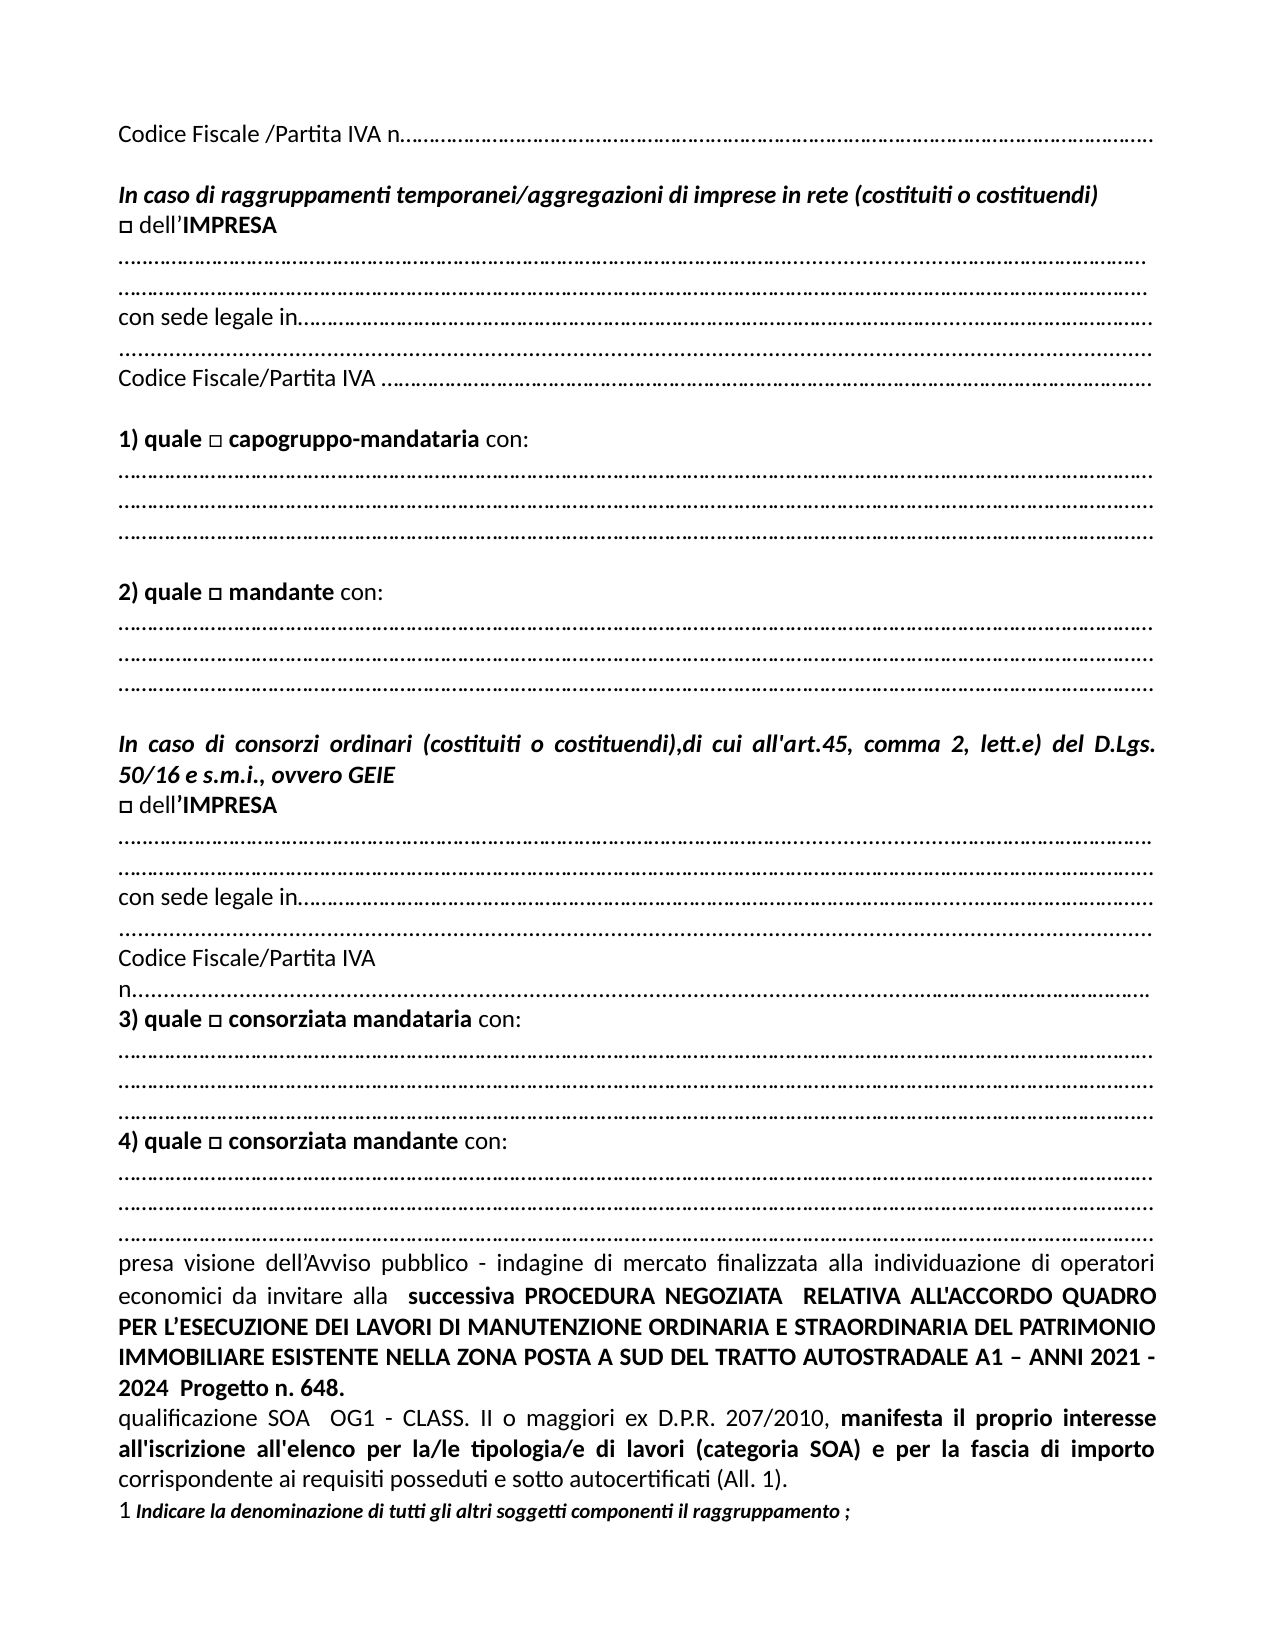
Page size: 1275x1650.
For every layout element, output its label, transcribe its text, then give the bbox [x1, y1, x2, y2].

text In caso di raggruppamenti temporanei/aggregazioni di imprese in rete (costituiti o costituendi) [118, 179, 1157, 210]
text 1 Indicare la denominazione di tutti gli altri soggetti componenti il raggruppamento ; [118, 1494, 1157, 1524]
text …..…………………………………………………………………………………………………...........................…………………………… [118, 240, 1157, 271]
text 4) quale □ consorziata mandante con: [118, 1125, 1157, 1156]
text ……………………………………………………………………………………………………………………………………………………………… [118, 1156, 1157, 1186]
text con sede legale in………………………………………………………………………………………………….......………………………… [118, 301, 1157, 332]
text Codice Fiscale/Partita IVA n.............................................................................................................................…………………………………. [118, 942, 1157, 1003]
text qualificazione SOA OG1 - CLASS. II o maggiori ex D.P.R. 207/2010, manifesta il proprio interesse all'iscrizione all'elenco per la/le tipologia/e di lavori (categoria SOA) e per la fascia di importo corrispondente ai requisiti posseduti e sotto autocertificati (All. 1). [118, 1402, 1157, 1494]
text □ dell’IMPRESA [118, 789, 1157, 820]
text ……………………………………………………………………………………………………………………………………………………………… [118, 1034, 1157, 1064]
text con sede legale in………………………………………………………………………………………………….......………………………... [118, 881, 1157, 912]
text ……………………………………………………………………………………………………………………………………………………………... [118, 851, 1157, 881]
text …..…………………………………………………………………………………………………...........................……………………………. [118, 820, 1157, 851]
text Codice Fiscale /Partita IVA n………………………………………………………………………………………………………………….. [118, 118, 1157, 149]
text ……………………………………………………………………………………………………………………………………………………………... [118, 484, 1157, 515]
text .................................................................................................................................................................... [118, 912, 1157, 942]
text presa visione dell’Avviso pubblico - indagine di mercato finalizzata alla individuazione di operatori economici da invitare alla successiva PROCEDURA NEGOZIATA RELATIVA ALL'ACCORDO QUADRO PER L’ESECUZIONE DEI LAVORI DI MANUTENZIONE ORDINARIA E STRAORDINARIA DEL PATRIMONIO IMMOBILIARE ESISTENTE NELLA ZONA POSTA A SUD DEL TRATTO AUTOSTRADALE A1 – ANNI 2021 - 2024 Progetto n. 648. [118, 1247, 1157, 1402]
text ……………………………………………………………………………………………………………………………………………………………... [118, 637, 1157, 667]
text …………………………………………………………………………………………………………………………………………………………….. [118, 271, 1157, 301]
text ……………………………………………………………………………………………………………………………………………………………... [118, 667, 1157, 698]
text ……………………………………………………………………………………………………………………………………………………………... [118, 1064, 1157, 1095]
text ……………………………………………………………………………………………………………………………………………………………... [118, 1095, 1157, 1125]
text ……………………………………………………………………………………………………………………………………………………………… [118, 454, 1157, 484]
text ……………………………………………………………………………………………………………………………………………………………... [118, 1186, 1157, 1217]
text In caso di consorzi ordinari (costituiti o costituendi),di cui all'art.45, comma 2, lett.e) del D.Lgs. 50/16 e s.m.i., ovvero GEIE [118, 728, 1157, 789]
text 3) quale □ consorziata mandataria con: [118, 1003, 1157, 1034]
text 2) quale □ mandante con: [118, 576, 1157, 606]
text □ dell’IMPRESA [118, 210, 1157, 240]
text 1) quale □ capogruppo-mandataria con: [118, 423, 1157, 454]
text ……………………………………………………………………………………………………………………………………………………………... [118, 515, 1157, 545]
text Codice Fiscale/Partita IVA …………………………………………………………………………………………………………………….. [118, 362, 1157, 393]
text ……………………………………………………………………………………………………………………………………………………………… [118, 606, 1157, 637]
text .................................................................................................................................................................... [118, 332, 1157, 362]
text ……………………………………………………………………………………………………………………………………………………………... [118, 1217, 1157, 1247]
